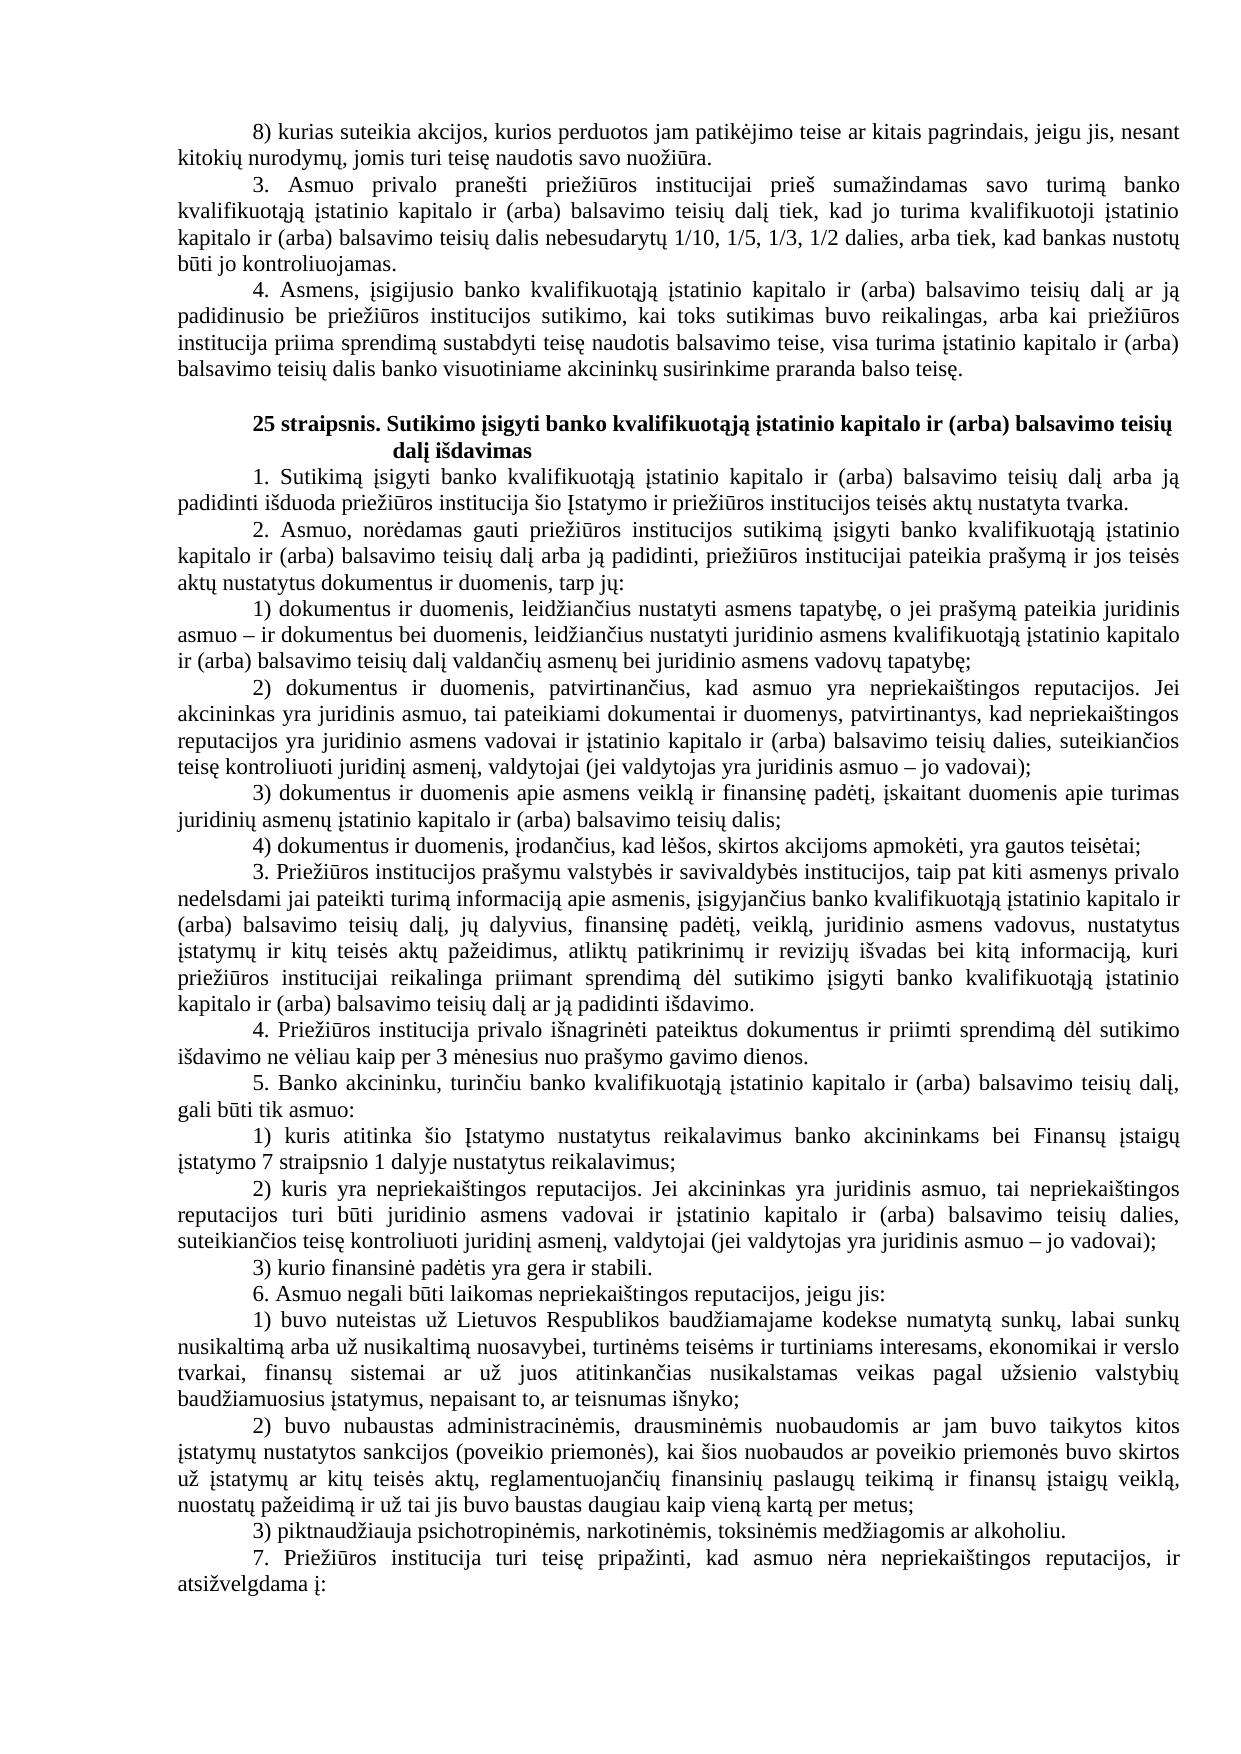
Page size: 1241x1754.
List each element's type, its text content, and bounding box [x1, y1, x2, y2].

text 2) dokumentus ir duomenis, patvirtinančius, kad asmuo yra nepriekaištingos reputacijos. Jei akcininkas yra juridinis asmuo, tai pateikiami dokumentai ir duomenys, patvirtinantys, kad nepriekaištingos reputacijos yra juridinio asmens vadovai ir įstatinio kapitalo ir (arba) balsavimo teisių dalies, suteikiančios teisę kontroliuoti juridinį asmenį, valdytojai (jei valdytojas yra juridinis asmuo – jo vadovai); [177, 674, 1181, 779]
text 1) buvo nuteistas už Lietuvos Respublikos baudžiamajame kodekse numatytą sunkų, labai sunkų nusikaltimą arba už nusikaltimą nuosavybei, turtinėms teisėms ir turtiniams interesams, ekonomikai ir verslo tvarkai, finansų sistemai ar už juos atitinkančias nusikalstamas veikas pagal užsienio valstybių baudžiamuosius įstatymus, nepaisant to, ar teisnumas išnyko; [177, 1306, 1181, 1412]
text 4) dokumentus ir duomenis, įrodančius, kad lėšos, skirtos akcijoms apmokėti, yra gautos teisėtai; [177, 832, 1181, 858]
text 5. Banko akcininku, turinčiu banko kvalifikuotąją įstatinio kapitalo ir (arba) balsavimo teisių dalį, gali būti tik asmuo: [177, 1069, 1181, 1122]
text 7. Priežiūros institucija turi teisę pripažinti, kad asmuo nėra nepriekaištingos reputacijos, ir atsižvelgdama į: [177, 1544, 1181, 1596]
text dalį išdavimas [252, 437, 1181, 463]
text 6. Asmuo negali būti laikomas nepriekaištingos reputacijos, jeigu jis: [177, 1280, 1181, 1306]
text 1) kuris atitinka šio Įstatymo nustatytus reikalavimus banko akcininkams bei Finansų įstaigų įstatymo 7 straipsnio 1 dalyje nustatytus reikalavimus; [177, 1122, 1181, 1175]
text 2) kuris yra nepriekaištingos reputacijos. Jei akcininkas yra juridinis asmuo, tai nepriekaištingos reputacijos turi būti juridinio asmens vadovai ir įstatinio kapitalo ir (arba) balsavimo teisių dalies, suteikiančios teisę kontroliuoti juridinį asmenį, valdytojai (jei valdytojas yra juridinis asmuo – jo vadovai); [177, 1175, 1181, 1254]
text 4. Asmens, įsigijusio banko kvalifikuotąją įstatinio kapitalo ir (arba) balsavimo teisių dalį ar ją padidinusio be priežiūros institucijos sutikimo, kai toks sutikimas buvo reikalingas, arba kai priežiūros institucija priima sprendimą sustabdyti teisę naudotis balsavimo teise, visa turima įstatinio kapitalo ir (arba) balsavimo teisių dalis banko visuotiniame akcininkų susirinkime praranda balso teisę. [177, 276, 1181, 382]
text 1) dokumentus ir duomenis, leidžiančius nustatyti asmens tapatybę, o jei prašymą pateikia juridinis asmuo – ir dokumentus bei duomenis, leidžiančius nustatyti juridinio asmens kvalifikuotąją įstatinio kapitalo ir (arba) balsavimo teisių dalį valdančių asmenų bei juridinio asmens vadovų tapatybę; [177, 595, 1181, 674]
text 3) dokumentus ir duomenis apie asmens veiklą ir finansinę padėtį, įskaitant duomenis apie turimas juridinių asmenų įstatinio kapitalo ir (arba) balsavimo teisių dalis; [177, 779, 1181, 832]
text 3) piktnaudžiauja psichotropinėmis, narkotinėmis, toksinėmis medžiagomis ar alkoholiu. [177, 1517, 1181, 1544]
text 25 straipsnis. Sutikimo įsigyti banko kvalifikuotąją įstatinio kapitalo ir (arba) balsavimo teisių [252, 410, 1181, 437]
text 3) kurio finansinė padėtis yra gera ir stabili. [177, 1254, 1181, 1280]
text 3. Priežiūros institucijos prašymu valstybės ir savivaldybės institucijos, taip pat kiti asmenys privalo nedelsdami jai pateikti turimą informaciją apie asmenis, įsigyjančius banko kvalifikuotąją įstatinio kapitalo ir (arba) balsavimo teisių dalį, jų dalyvius, finansinę padėtį, veiklą, juridinio asmens vadovus, nustatytus įstatymų ir kitų teisės aktų pažeidimus, atliktų patikrinimų ir revizijų išvadas bei kitą informaciją, kuri priežiūros institucijai reikalinga priimant sprendimą dėl sutikimo įsigyti banko kvalifikuotąją įstatinio kapitalo ir (arba) balsavimo teisių dalį ar ją padidinti išdavimo. [177, 858, 1181, 1017]
text 3. Asmuo privalo pranešti priežiūros institucijai prieš sumažindamas savo turimą banko kvalifikuotąją įstatinio kapitalo ir (arba) balsavimo teisių dalį tiek, kad jo turima kvalifikuotoji įstatinio kapitalo ir (arba) balsavimo teisių dalis nebesudarytų 1/10, 1/5, 1/3, 1/2 dalies, arba tiek, kad bankas nustotų būti jo kontroliuojamas. [177, 171, 1181, 276]
text 4. Priežiūros institucija privalo išnagrinėti pateiktus dokumentus ir priimti sprendimą dėl sutikimo išdavimo ne vėliau kaip per 3 mėnesius nuo prašymo gavimo dienos. [177, 1017, 1181, 1069]
text 8) kurias suteikia akcijos, kurios perduotos jam patikėjimo teise ar kitais pagrindais, jeigu jis, nesant kitokių nurodymų, jomis turi teisę naudotis savo nuožiūra. [177, 118, 1181, 171]
text 2. Asmuo, norėdamas gauti priežiūros institucijos sutikimą įsigyti banko kvalifikuotąją įstatinio kapitalo ir (arba) balsavimo teisių dalį arba ją padidinti, priežiūros institucijai pateikia prašymą ir jos teisės aktų nustatytus dokumentus ir duomenis, tarp jų: [177, 516, 1181, 595]
text 2) buvo nubaustas administracinėmis, drausminėmis nuobaudomis ar jam buvo taikytos kitos įstatymų nustatytos sankcijos (poveikio priemonės), kai šios nuobaudos ar poveikio priemonės buvo skirtos už įstatymų ar kitų teisės aktų, reglamentuojančių finansinių paslaugų teikimą ir finansų įstaigų veiklą, nuostatų pažeidimą ir už tai jis buvo baustas daugiau kaip vieną kartą per metus; [177, 1412, 1181, 1517]
text 1. Sutikimą įsigyti banko kvalifikuotąją įstatinio kapitalo ir (arba) balsavimo teisių dalį arba ją padidinti išduoda priežiūros institucija šio Įstatymo ir priežiūros institucijos teisės aktų nustatyta tvarka. [177, 463, 1181, 516]
